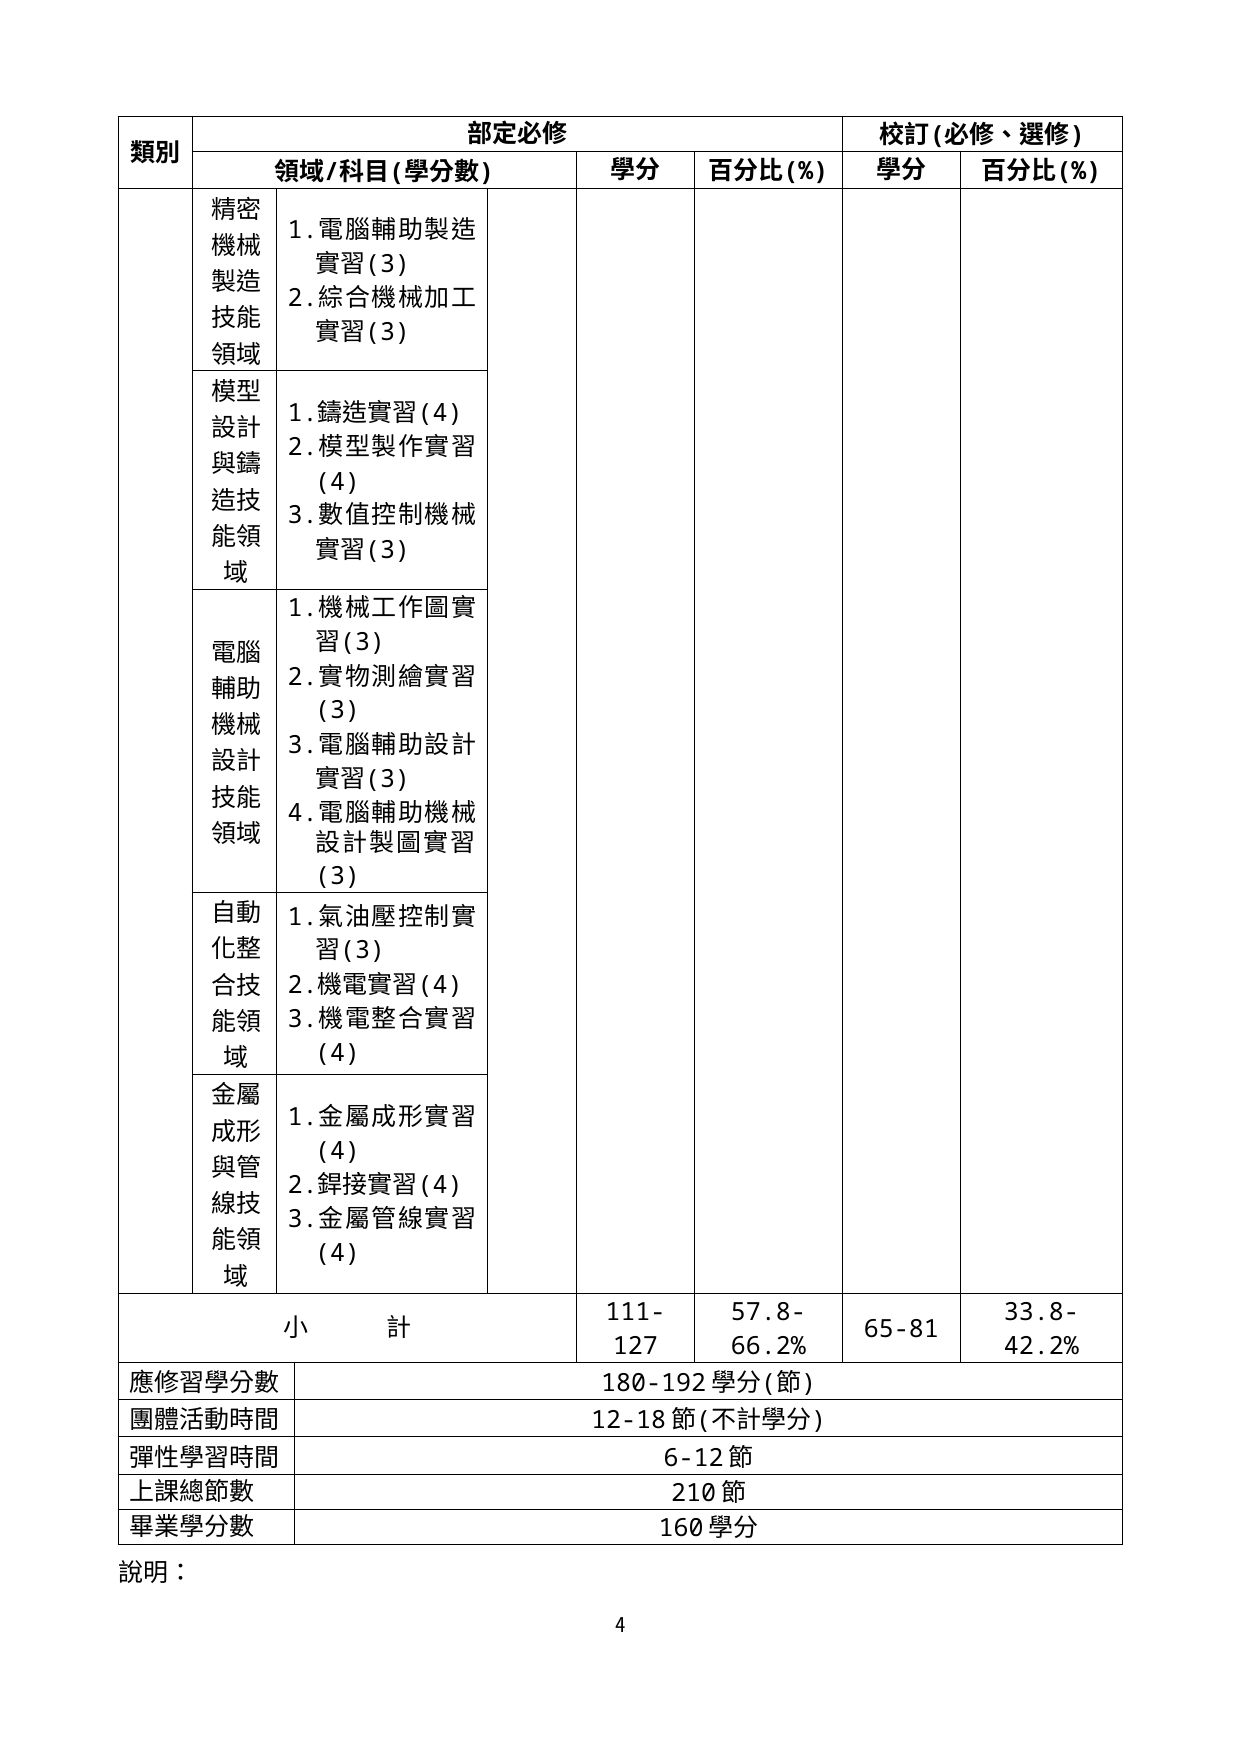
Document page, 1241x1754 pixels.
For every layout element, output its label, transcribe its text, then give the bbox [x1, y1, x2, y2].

table_cell 百分比(%) [695, 152, 842, 188]
table_cell 自動化整合技能領域 [193, 893, 276, 1074]
table_cell [695, 189, 842, 1292]
table_cell 領域/科目(學分數) [193, 152, 576, 188]
table_cell 6-12節 [295, 1437, 1122, 1473]
table_cell 上課總節數 [119, 1475, 294, 1509]
table_cell 精密機械製造技能領域 [193, 189, 276, 370]
table_cell [577, 189, 694, 1292]
table_cell 1.氣油壓控制實習(3) 2.機電實習(4) 3.機電整合實習(4) [277, 893, 487, 1074]
text 說明： [118, 1545, 1122, 1591]
table_cell 百分比(%) [961, 152, 1122, 188]
table_cell 金屬成形與管線技能領域 [193, 1075, 276, 1292]
table_cell [488, 189, 576, 1292]
table_cell 180-192學分(節) [295, 1363, 1122, 1399]
table_cell [119, 189, 192, 1292]
table_header 校訂(必修、選修) [843, 117, 1122, 151]
table_cell 33.8-42.2% [961, 1294, 1122, 1362]
table_cell 畢業學分數 [119, 1510, 294, 1544]
table_cell 彈性學習時間 [119, 1437, 294, 1473]
table_cell 1.鑄造實習(4) 2.模型製作實習(4) 3.數值控制機械實習(3) [277, 371, 487, 589]
table_cell 團體活動時間 [119, 1400, 294, 1436]
table_cell 111-127 [577, 1294, 694, 1362]
table_cell 電腦輔助機械設計技能領域 [193, 590, 276, 892]
table_cell [961, 189, 1122, 1292]
table_cell 210節 [295, 1475, 1122, 1509]
table_cell 學分 [577, 152, 694, 188]
table_cell 學分 [843, 152, 960, 188]
table_header 部定必修 [193, 117, 842, 151]
table_cell 57.8-66.2% [695, 1294, 842, 1362]
table_cell 小計 [119, 1294, 576, 1362]
table_cell [843, 189, 960, 1292]
table_header 類別 [119, 117, 192, 188]
table_cell 模型設計與鑄造技能領域 [193, 371, 276, 589]
table_cell 1.機械工作圖實習(3) 2.實物測繪實習(3) 3.電腦輔助設計實習(3) 4.電腦輔助機械設計製圖實習(3) [277, 590, 487, 892]
table_cell 65-81 [843, 1294, 960, 1362]
table_cell 160學分 [295, 1510, 1122, 1544]
table_cell 1.電腦輔助製造實習(3) 2.綜合機械加工實習(3) [277, 189, 487, 370]
table_cell 1.金屬成形實習(4) 2.銲接實習(4) 3.金屬管線實習(4) [277, 1075, 487, 1292]
table_cell 應修習學分數 [119, 1363, 294, 1399]
table_cell 12-18節(不計學分) [295, 1400, 1122, 1436]
